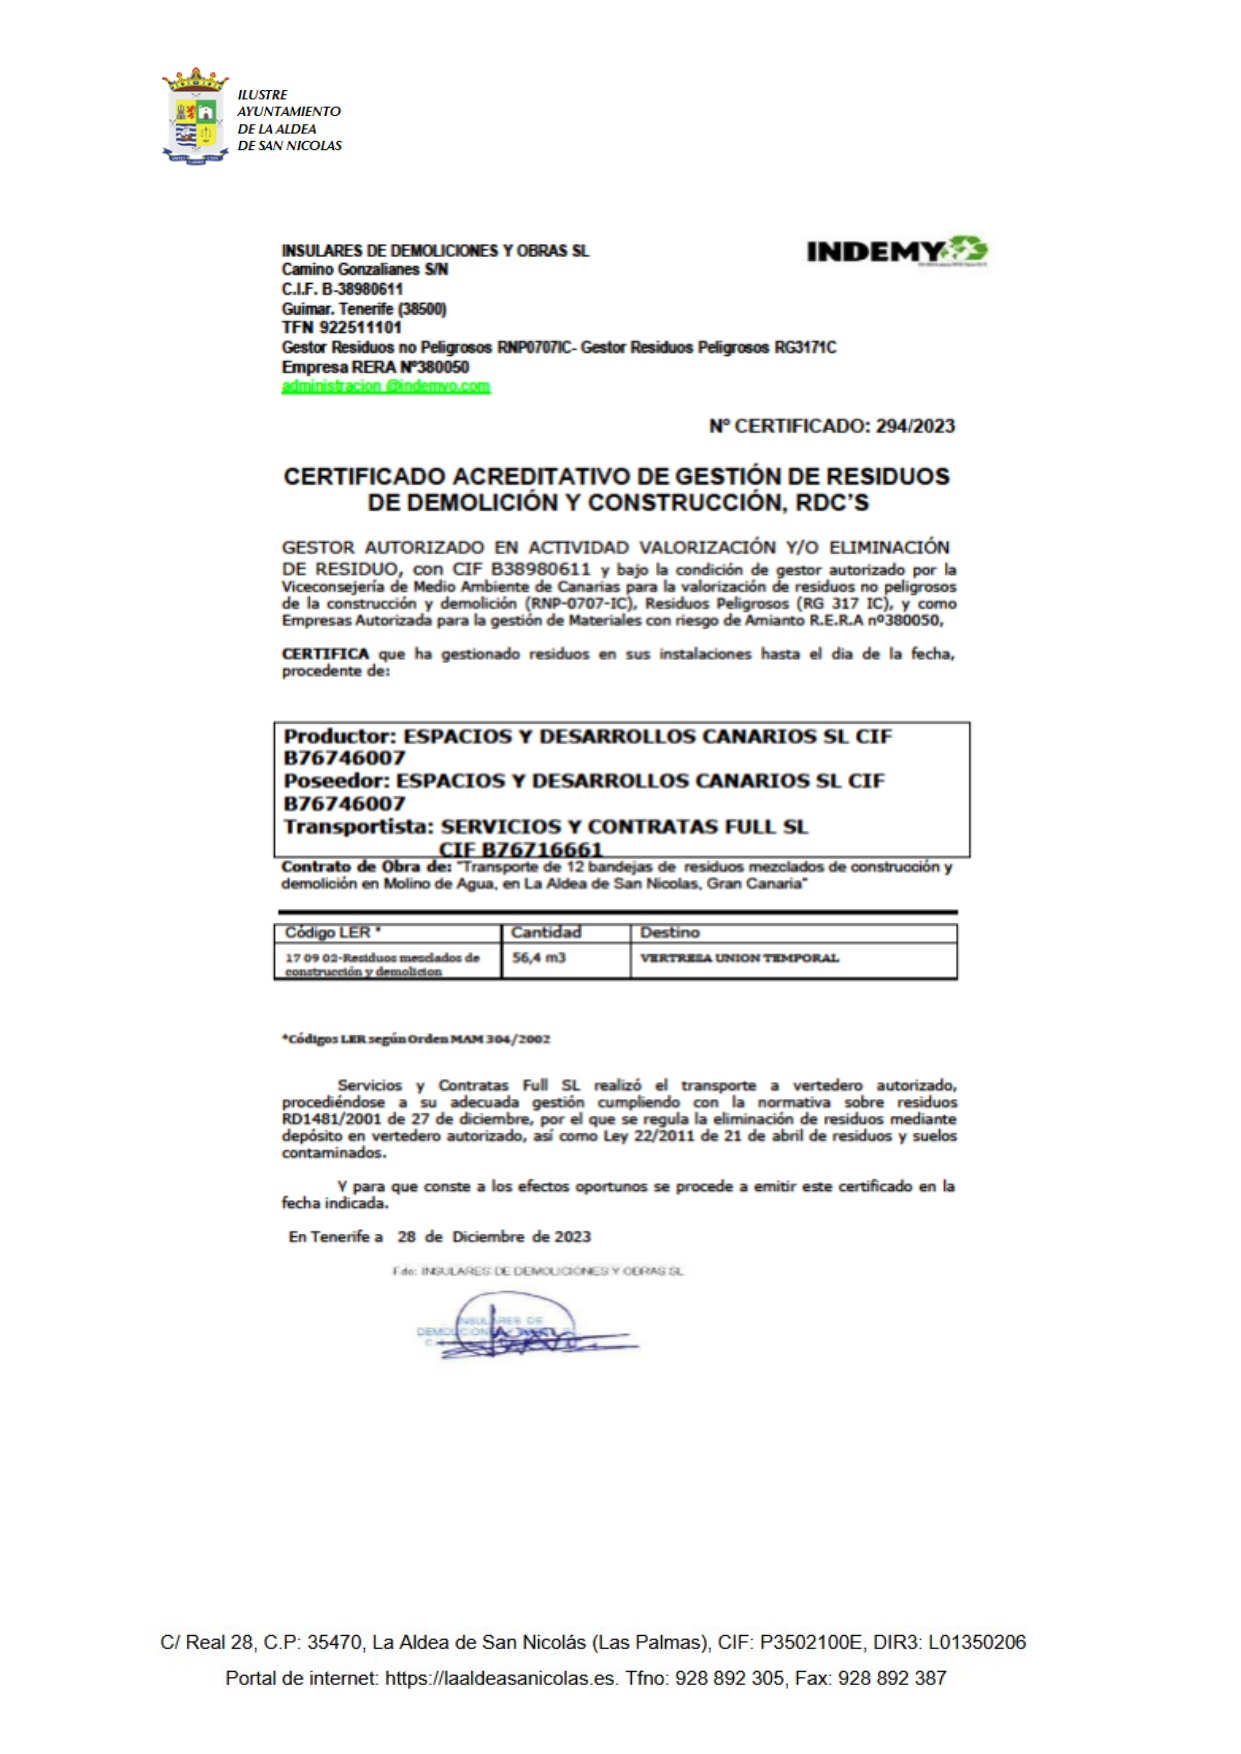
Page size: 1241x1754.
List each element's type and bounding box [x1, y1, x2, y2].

picture [148, 59, 358, 173]
picture [148, 1626, 1034, 1694]
